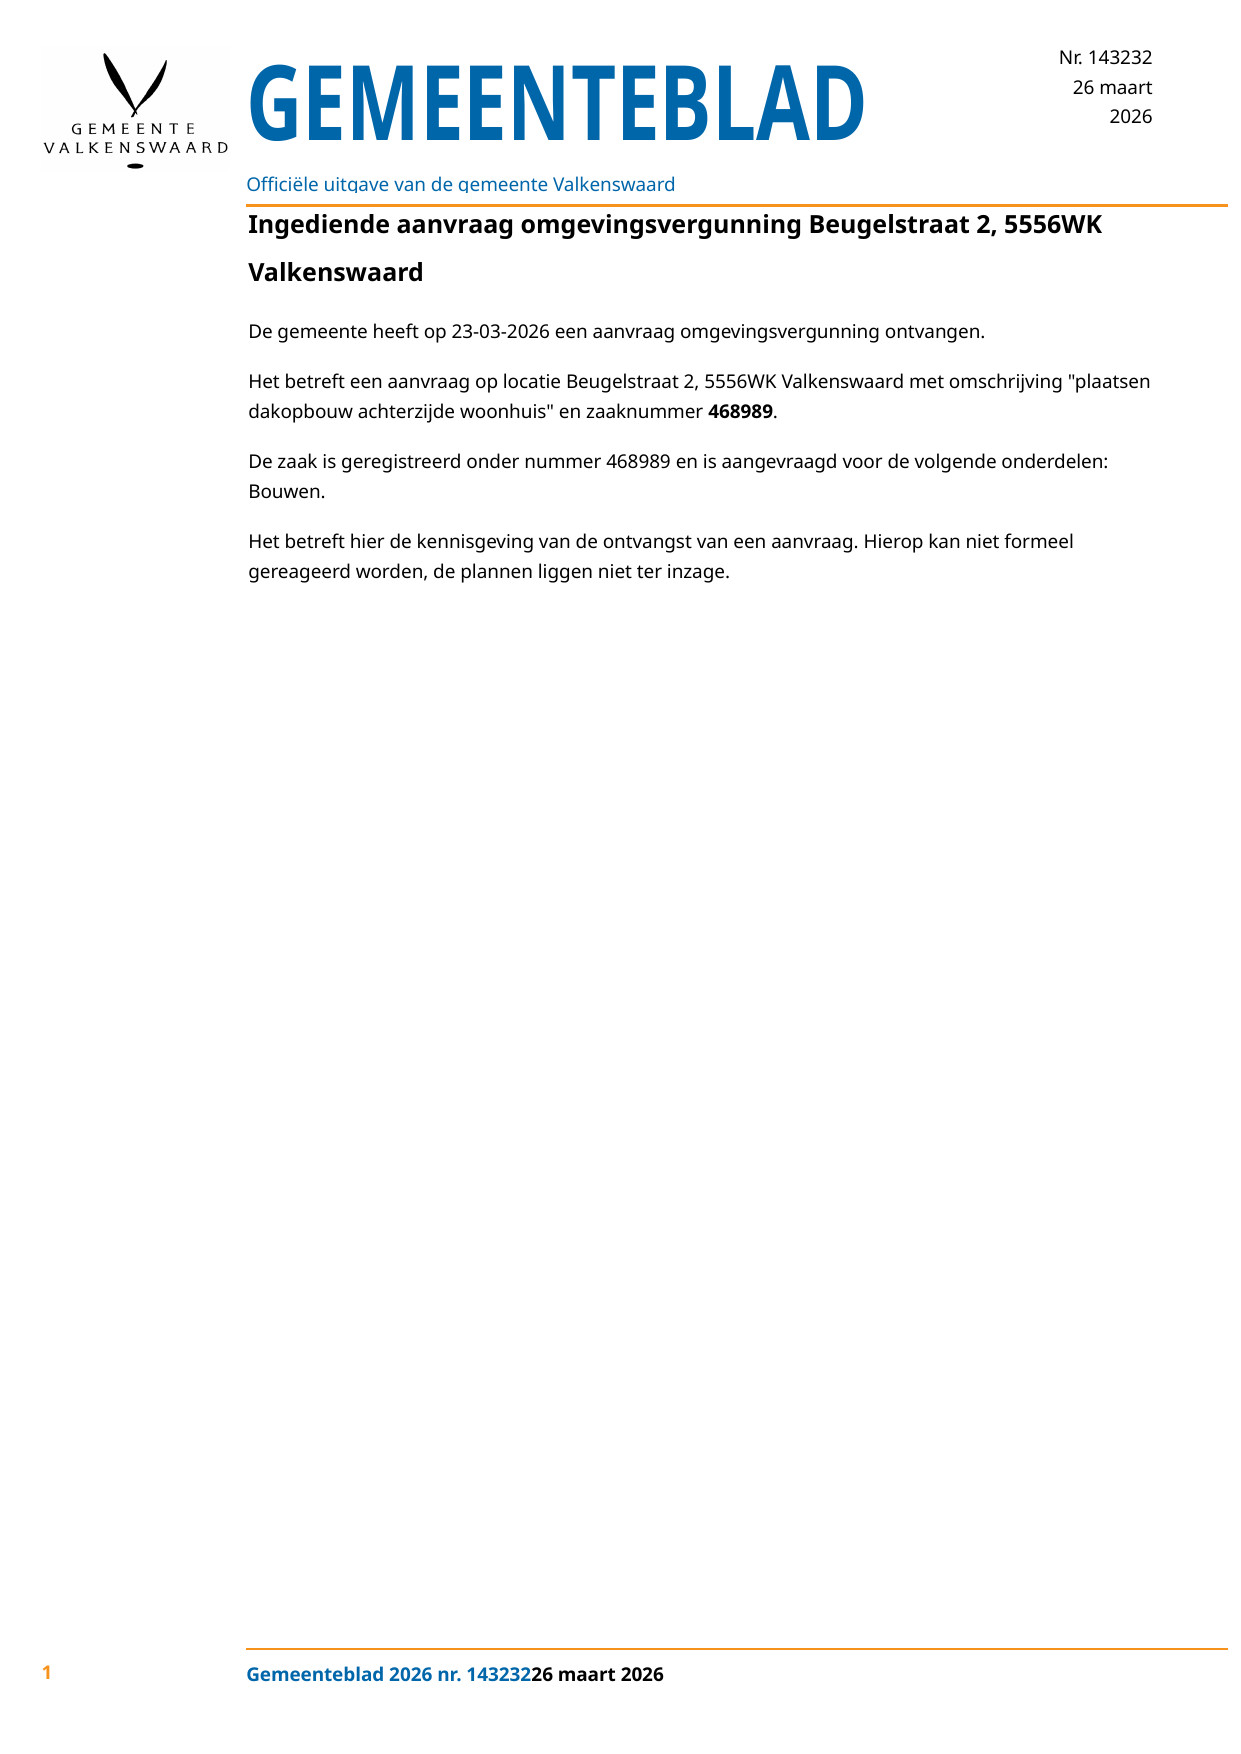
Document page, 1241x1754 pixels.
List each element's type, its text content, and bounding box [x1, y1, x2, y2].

text De zaak is geregistreerd onder nummer 468989 en is aangevraagd voor de volgende onderdelen: Bouwen. [248, 448, 1152, 504]
text Het betreft een aanvraag op locatie Beugelstraat 2, 5556WK Valkenswaard met omschrijving "plaatsen dakopbouw achterzijde woonhuis" en zaaknummer 468989. [248, 368, 1152, 424]
text De gemeente heeft op 23-03-2026 een aanvraag omgevingsvergunning ontvangen. [248, 318, 1152, 344]
picture [41, 47, 231, 172]
text Ingediende aanvraag omgevingsvergunning Beugelstraat 2, 5556WK Valkenswaard [248, 207, 1152, 288]
text Het betreft hier de kennisgeving van de ontvangst van een aanvraag. Hierop kan niet formeel gereageerd worden, de plannen liggen niet ter inzage. [248, 528, 1152, 584]
